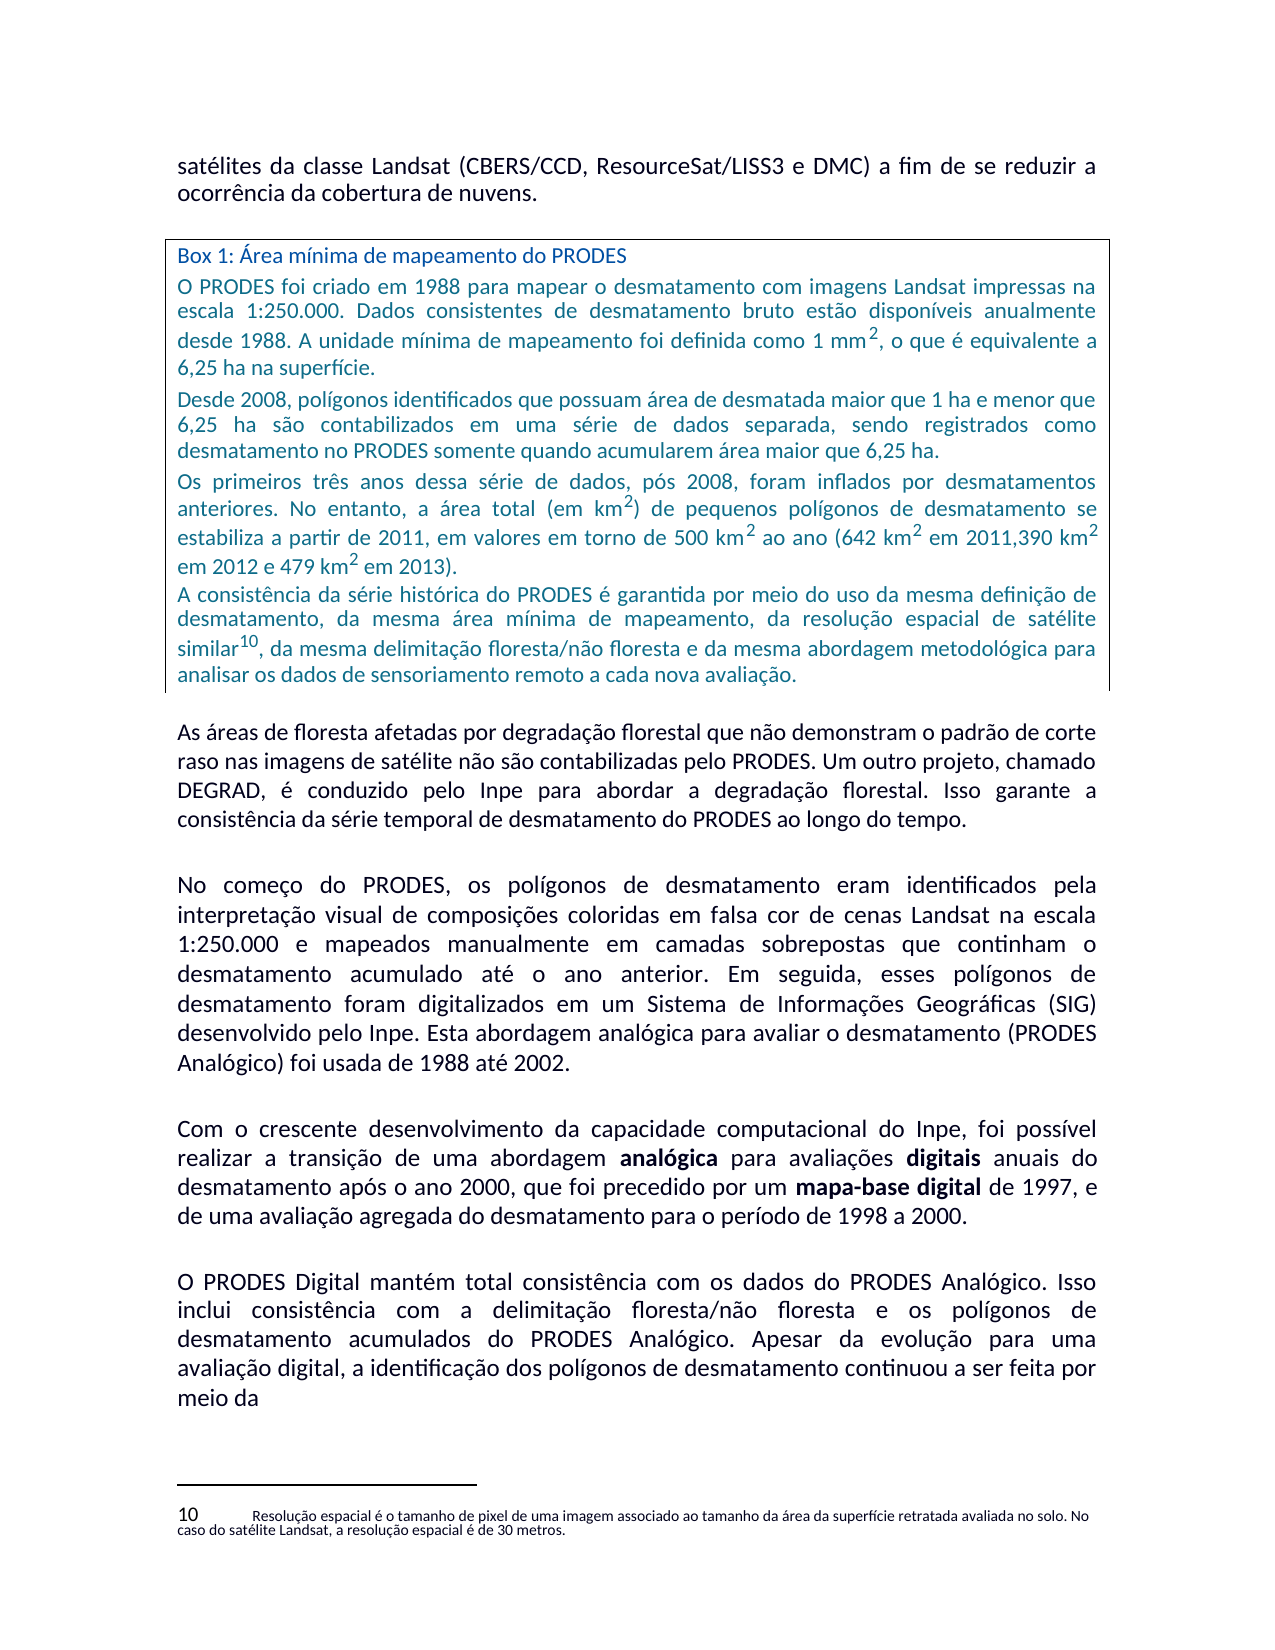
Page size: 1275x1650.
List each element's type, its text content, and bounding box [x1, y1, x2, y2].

text No começo do PRODES, os polígonos de desmatamento eram identificados pela interpretação visual de composições coloridas em falsa cor de cenas Landsat na escala 1:250.000 e mapeados manualmente em camadas sobrepostas que continham o desmatamento acumulado até o ano anterior. Em seguida, esses polígonos de desmatamento foram digitalizados em um Sistema de Informações Geográficas (SIG) desenvolvido pelo Inpe. Esta abordagem analógica para avaliar o desmatamento (PRODES Analógico) foi usada de 1988 até 2002. [177, 870, 1098, 1078]
text Os primeiros três anos dessa série de dados, pós 2008, foram inflados por desmatamentos anteriores. No entanto, a área total (em km2) de pequenos polígonos de desmatamento se estabiliza a partir de 2011, em valores em torno de 500 km2 ao ano (642 km2 em 2011,390 km2 em 2012 e 479 km2 em 2013). [177, 470, 1098, 582]
text Com o crescente desenvolvimento da capacidade computacional do Inpe, foi possível realizar a transição de uma abordagem analógica para avaliações digitais anuais do desmatamento após o ano 2000, que foi precedido por um mapa-base digital de 1997, e de uma avaliação agregada do desmatamento para o período de 1998 a 2000. [177, 1114, 1098, 1231]
text Desde 2008, polígonos identificados que possuam área de desmatada maior que 1 ha e menor que 6,25 ha são contabilizados em uma série de dados separada, sendo registrados como desmatamento no PRODES somente quando acumularem área maior que 6,25 ha. [177, 386, 1098, 465]
text A consistência da série histórica do PRODES é garantida por meio do uso da mesma definição de desmatamento, da mesma área mínima de mapeamento, da resolução espacial de satélite similar10, da mesma delimitação floresta/não floresta e da mesma abordagem metodológica para analisar os dados de sensoriamento remoto a cada nova avaliação. [177, 582, 1098, 689]
list Resolução espacial é o tamanho de pixel de uma imagem associado ao tamanho da área da superfície retratada avaliada no solo. No caso do satélite Landsat, a resolução espacial é de 30 metros. [177, 1506, 1098, 1539]
text O PRODES Digital mantém total consistência com os dados do PRODES Analógico. Isso inclui consistência com a delimitação floresta/não floresta e os polígonos de desmatamento acumulados do PRODES Analógico. Apesar da evolução para uma avaliação digital, a identificação dos polígonos de desmatamento continuou a ser feita por meio da [177, 1267, 1098, 1412]
text O PRODES foi criado em 1988 para mapear o desmatamento com imagens Landsat impressas na escala 1:250.000. Dados consistentes de desmatamento bruto estão disponíveis anualmente desde 1988. A unidade mínima de mapeamento foi definida como 1 mm2, o que é equivalente a 6,25 ha na superfície. [177, 274, 1098, 381]
text satélites da classe Landsat (CBERS/CCD, ResourceSat/LISS3 e DMC) a fim de se reduzir a ocorrência da cobertura de nuvens. [177, 152, 1098, 207]
text As áreas de floresta afetadas por degradação florestal que não demonstram o padrão de corte raso nas imagens de satélite não são contabilizadas pelo PRODES. Um outro projeto, chamado DEGRAD, é conduzido pelo Inpe para abordar a degradação florestal. Isso garante a consistência da série temporal de desmatamento do PRODES ao longo do tempo. [177, 718, 1098, 834]
text Box 1: Área mínima de mapeamento do PRODES [177, 241, 1109, 269]
